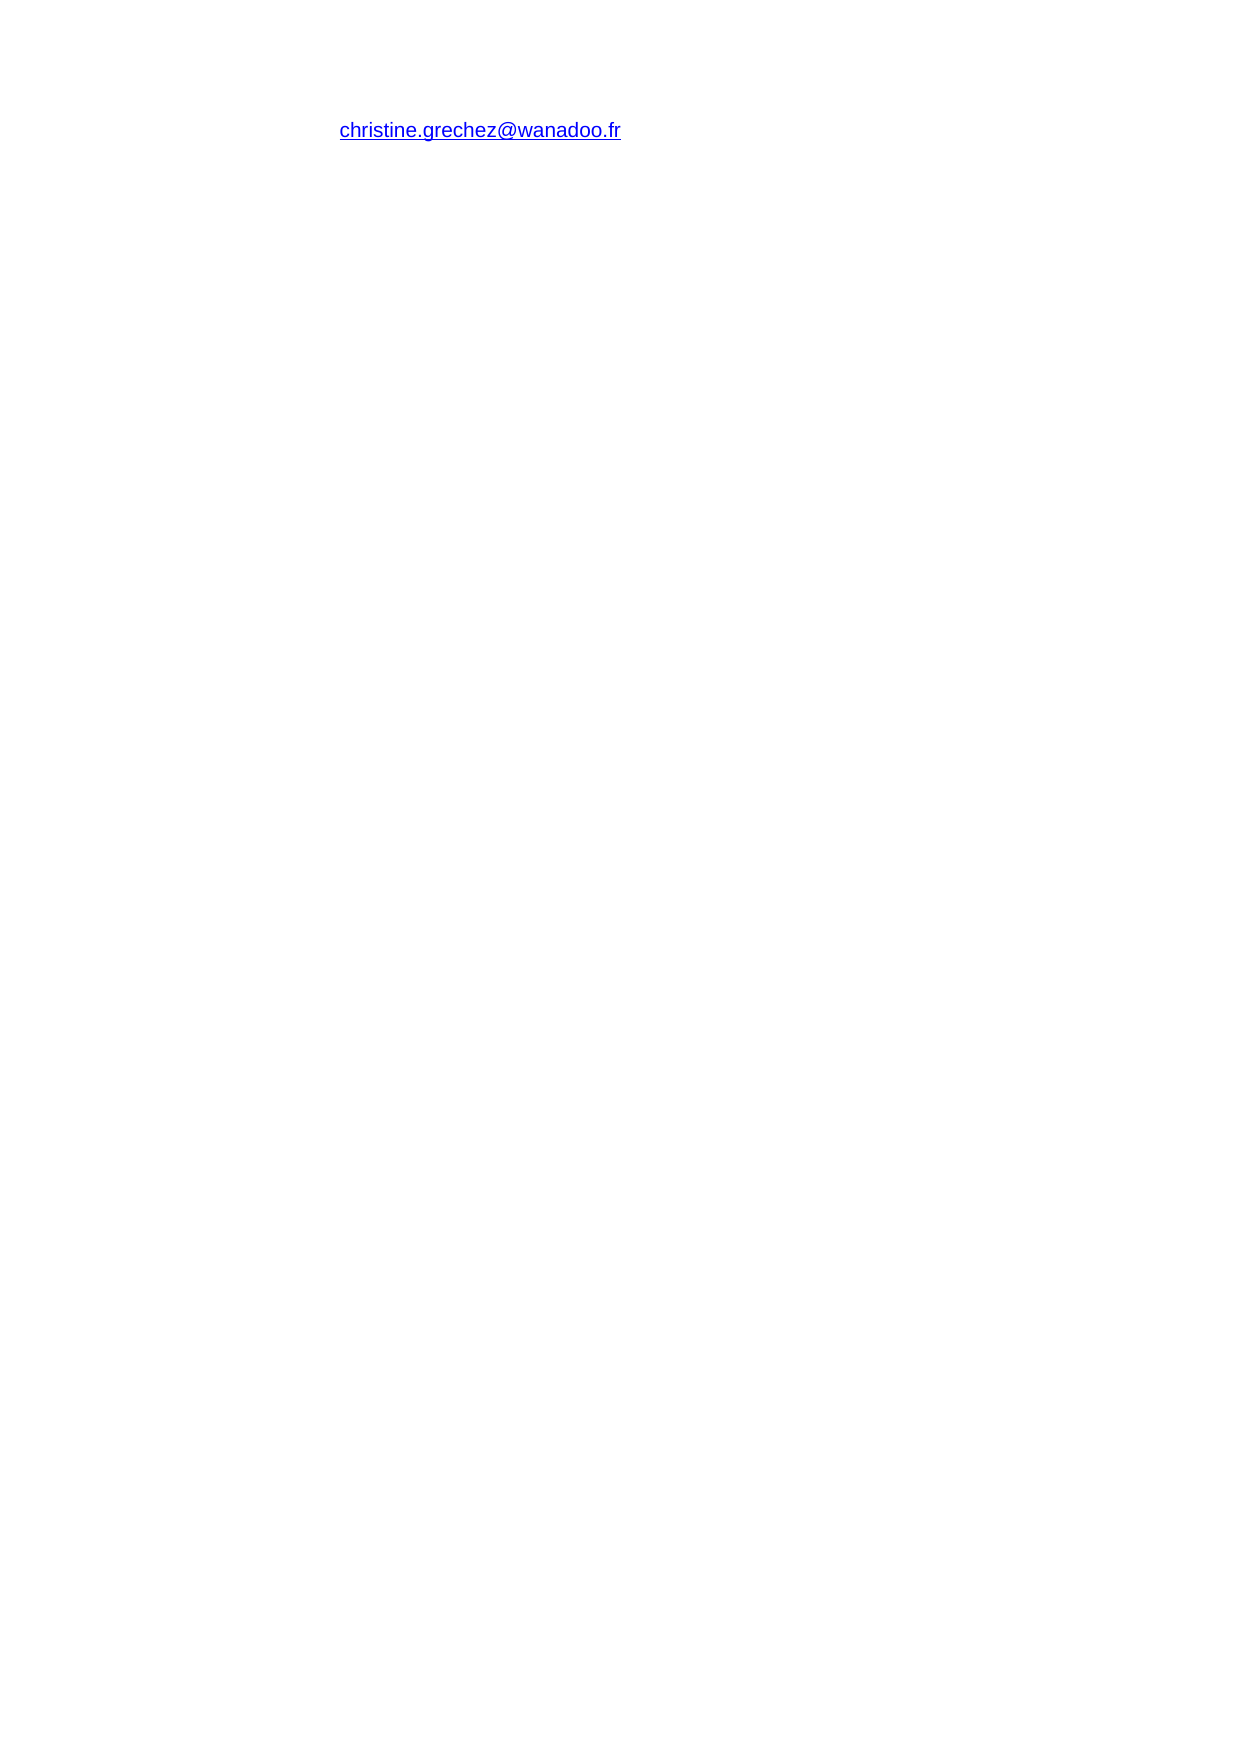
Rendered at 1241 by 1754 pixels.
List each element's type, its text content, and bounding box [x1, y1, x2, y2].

text christine.grechez@wanadoo.fr [118, 118, 1122, 142]
